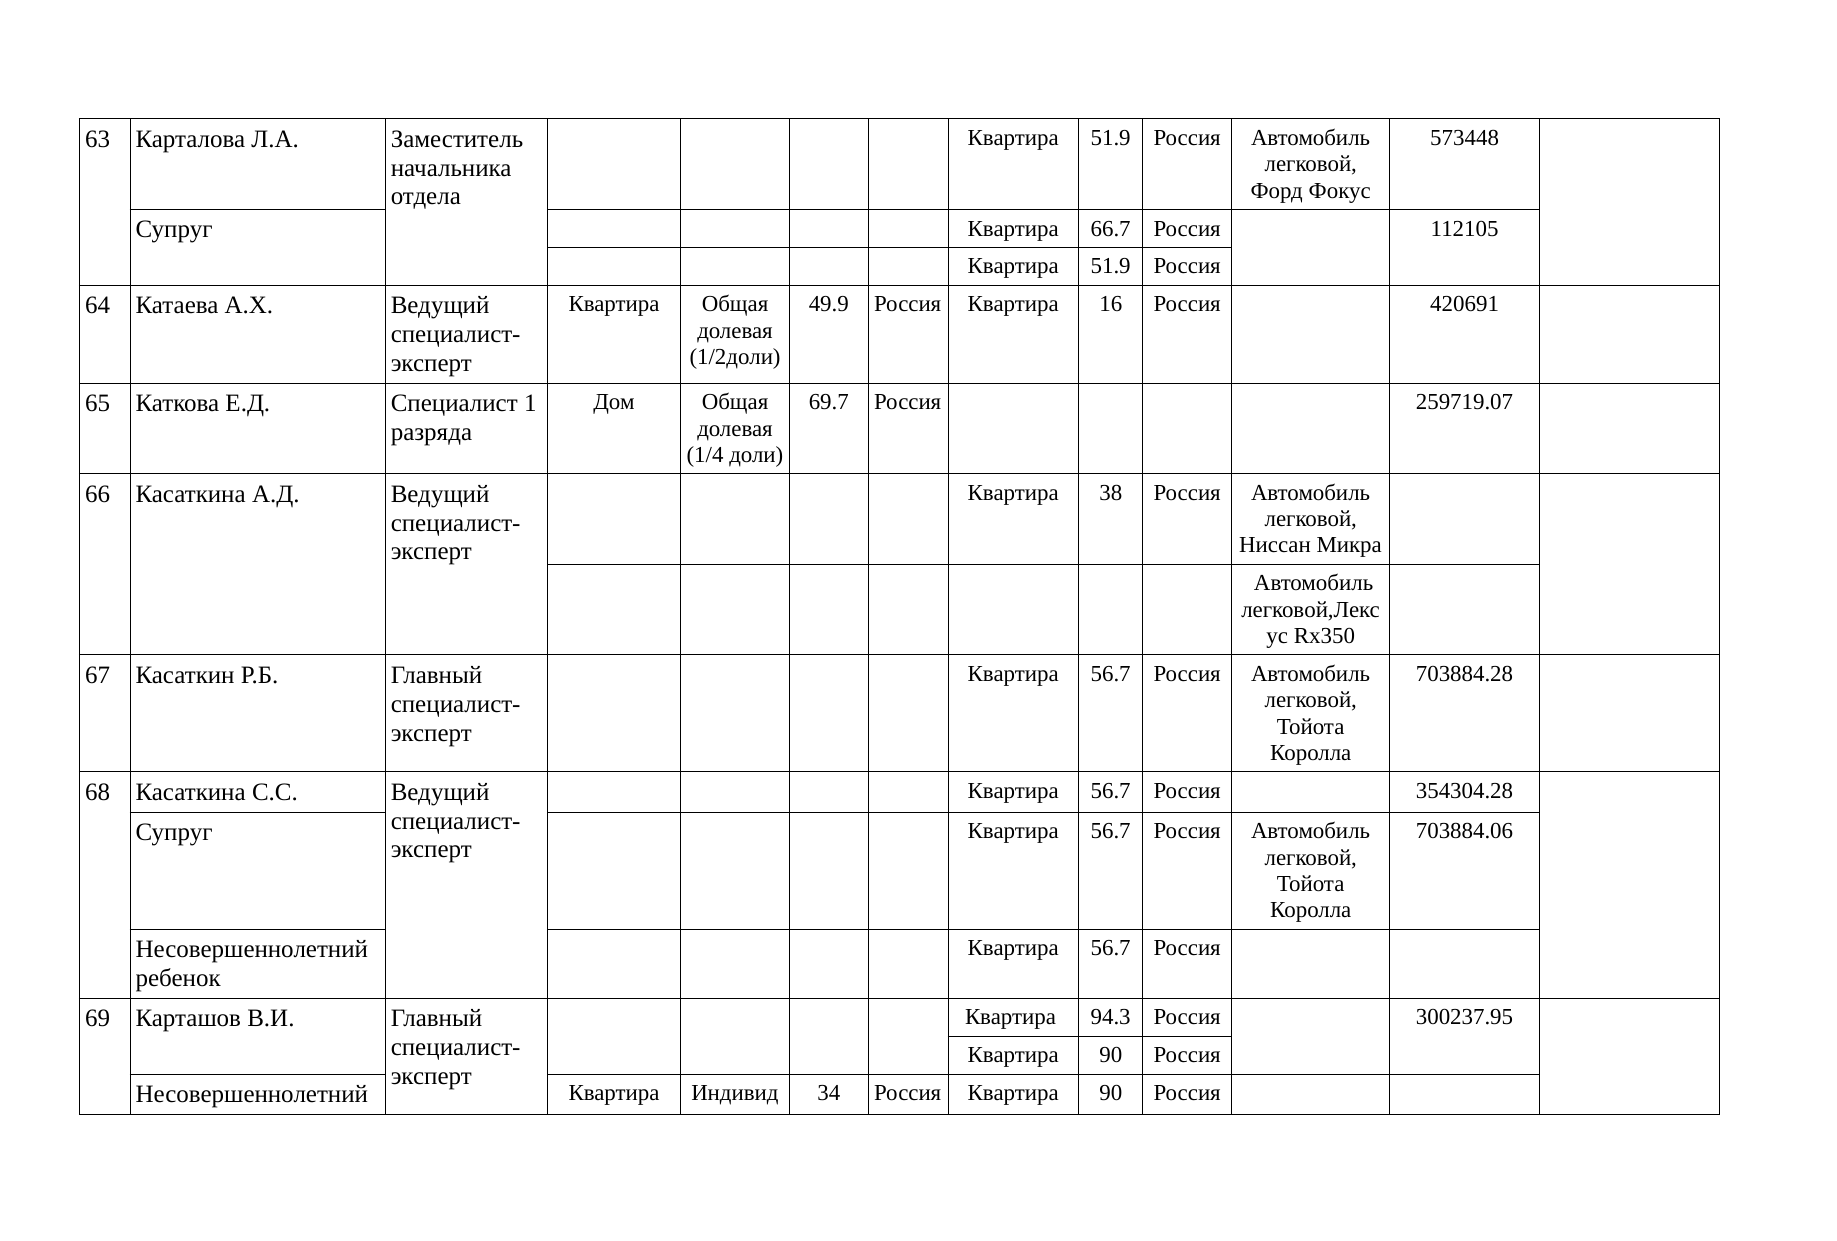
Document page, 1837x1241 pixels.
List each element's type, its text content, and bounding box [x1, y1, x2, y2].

table_cell Россия [1143, 119, 1231, 209]
table_cell [790, 565, 868, 654]
table_cell Россия [1143, 1075, 1231, 1114]
table_cell Россия [1143, 813, 1231, 928]
table_cell Индивид [681, 1075, 789, 1114]
table_cell Ведущий специалист-эксперт [386, 286, 547, 382]
table_cell Россия [1143, 474, 1231, 564]
table_cell [1232, 210, 1389, 284]
table_cell Ведущий специалист-эксперт [386, 474, 547, 654]
table_cell Автомобиль легковой, Ниссан Микра [1232, 474, 1389, 564]
table_cell Главный специалист-эксперт [386, 655, 547, 771]
table_cell 90 [1079, 1037, 1142, 1073]
table_cell [1540, 772, 1719, 998]
table_cell 67 [80, 655, 130, 771]
table_cell Несовершеннолетний [131, 1075, 385, 1114]
table_cell Квартира [949, 1037, 1078, 1073]
table_cell 573448 [1390, 119, 1539, 209]
table_cell Общая долевая (1/2доли) [681, 286, 789, 382]
table_cell 51,9 [1079, 248, 1142, 284]
table_cell Несовершеннолетний ребенок [131, 930, 385, 998]
table_cell 65 [80, 384, 130, 473]
table_cell Россия [869, 286, 948, 382]
table_cell [1390, 930, 1539, 998]
table_cell 49,9 [790, 286, 868, 382]
table_cell [681, 248, 789, 284]
table_cell [1232, 1075, 1389, 1114]
table_cell [1390, 474, 1539, 564]
table_cell [1143, 384, 1231, 473]
table_cell 112105 [1390, 210, 1539, 284]
table_cell [869, 772, 948, 812]
table_cell 300237,95 [1390, 999, 1539, 1073]
table_cell 703884,06 [1390, 813, 1539, 928]
table_cell [869, 474, 948, 564]
table_cell [1390, 1075, 1539, 1114]
table_cell [869, 210, 948, 247]
table_cell [1232, 930, 1389, 998]
table_cell Россия [869, 384, 948, 473]
table_cell [548, 772, 680, 812]
table_cell [548, 999, 680, 1073]
table_cell Россия [1143, 248, 1231, 284]
table_cell [949, 384, 1078, 473]
table_cell [1540, 384, 1719, 473]
table_cell 56,7 [1079, 772, 1142, 812]
table_cell Главный специалист-эксперт [386, 999, 547, 1114]
table_cell Касаткин Р.Б. [131, 655, 385, 771]
table_cell 34 [790, 1075, 868, 1114]
table_cell Автомобиль легковой, Форд Фокус [1232, 119, 1389, 209]
table_cell [548, 655, 680, 771]
table_cell Квартира [548, 1075, 680, 1114]
table_cell 259719,07 [1390, 384, 1539, 473]
table_cell Дом [548, 384, 680, 473]
table_cell [790, 655, 868, 771]
table_cell Автомобиль легковой, Тойота Королла [1232, 813, 1389, 928]
table_cell [681, 210, 789, 247]
table_cell Россия [1143, 210, 1231, 247]
table_cell Россия [1143, 1037, 1231, 1073]
table_cell Карталова Л.А. [131, 119, 385, 209]
table_cell 94,3 [1079, 999, 1142, 1036]
table_cell [790, 210, 868, 247]
table_cell Квартира [949, 999, 1078, 1036]
table_cell [681, 119, 789, 209]
table_cell [548, 565, 680, 654]
table_cell 69,7 [790, 384, 868, 473]
table_cell 64 [80, 286, 130, 382]
table_cell [548, 119, 680, 209]
table_cell Квартира [949, 655, 1078, 771]
table_cell [1540, 119, 1719, 284]
table_cell [1079, 384, 1142, 473]
table_cell Каткова Е.Д. [131, 384, 385, 473]
table_cell [790, 930, 868, 998]
table_cell [1540, 655, 1719, 771]
table_cell [790, 248, 868, 284]
table_cell 56,7 [1079, 930, 1142, 998]
table_cell [1232, 384, 1389, 473]
table_cell [790, 772, 868, 812]
table_cell [949, 565, 1078, 654]
table_cell [681, 772, 789, 812]
table_cell Россия [1143, 655, 1231, 771]
table_cell 66,7 [1079, 210, 1142, 247]
table_cell [869, 565, 948, 654]
table_cell Россия [1143, 999, 1231, 1036]
table_cell 56,7 [1079, 813, 1142, 928]
table_cell Квартира [949, 210, 1078, 247]
table_cell Квартира [949, 930, 1078, 998]
table_cell [790, 999, 868, 1073]
table_cell [790, 119, 868, 209]
table_cell Квартира [949, 474, 1078, 564]
table_cell Касаткина С.С. [131, 772, 385, 812]
table_cell 51,9 [1079, 119, 1142, 209]
table_cell 66 [80, 474, 130, 654]
table_cell [1540, 474, 1719, 654]
table_cell 90 [1079, 1075, 1142, 1114]
table_cell 69 [80, 999, 130, 1114]
table_cell [1232, 286, 1389, 382]
table_cell [869, 930, 948, 998]
table_cell Квартира [949, 248, 1078, 284]
table_cell Квартира [949, 813, 1078, 928]
table_cell Супруг [131, 210, 385, 284]
table_cell [1232, 999, 1389, 1073]
table_cell Заместитель начальника отдела [386, 119, 547, 284]
table_cell [681, 999, 789, 1073]
table_cell 354304,28 [1390, 772, 1539, 812]
table_cell [869, 119, 948, 209]
table_cell [790, 813, 868, 928]
table_cell 16 [1079, 286, 1142, 382]
table_cell Россия [1143, 772, 1231, 812]
table_cell Катаева А.Х. [131, 286, 385, 382]
table_cell [681, 655, 789, 771]
table_cell Общая долевая (1/4 доли) [681, 384, 789, 473]
table_cell [1540, 286, 1719, 382]
table_cell [1232, 772, 1389, 812]
table_cell Карташов В.И. [131, 999, 385, 1073]
table_cell [681, 565, 789, 654]
table_cell Квартира [949, 119, 1078, 209]
table_cell [790, 474, 868, 564]
table_cell Квартира [949, 286, 1078, 382]
table_cell 420691 [1390, 286, 1539, 382]
table_cell [548, 930, 680, 998]
table_cell Супруг [131, 813, 385, 928]
table_cell Россия [869, 1075, 948, 1114]
table_cell [1390, 565, 1539, 654]
table_cell Автомобиль легковой,Лексус Rх350 [1232, 565, 1389, 654]
table_cell [548, 474, 680, 564]
table_cell 703884,28 [1390, 655, 1539, 771]
table_cell Автомобиль легковой, Тойота Королла [1232, 655, 1389, 771]
table_cell [681, 930, 789, 998]
table_cell 56,7 [1079, 655, 1142, 771]
table_cell [1079, 565, 1142, 654]
table_cell Ведущий специалист-эксперт [386, 772, 547, 998]
table_cell 38 [1079, 474, 1142, 564]
table_cell [548, 248, 680, 284]
table_cell [1540, 999, 1719, 1114]
table_cell Квартира [949, 1075, 1078, 1114]
table_cell Квартира [548, 286, 680, 382]
table_cell [869, 999, 948, 1073]
table_cell [869, 248, 948, 284]
table_cell Касаткина А.Д. [131, 474, 385, 654]
table_cell Специалист 1 разряда [386, 384, 547, 473]
table_cell [548, 813, 680, 928]
table_cell Россия [1143, 286, 1231, 382]
table_cell Квартира [949, 772, 1078, 812]
table_cell [681, 813, 789, 928]
table_cell [1143, 565, 1231, 654]
table_cell 63 [80, 119, 130, 284]
table_cell 68 [80, 772, 130, 998]
table_cell [681, 474, 789, 564]
table_cell [869, 655, 948, 771]
table_cell Россия [1143, 930, 1231, 998]
table_cell [548, 210, 680, 247]
table_cell [869, 813, 948, 928]
